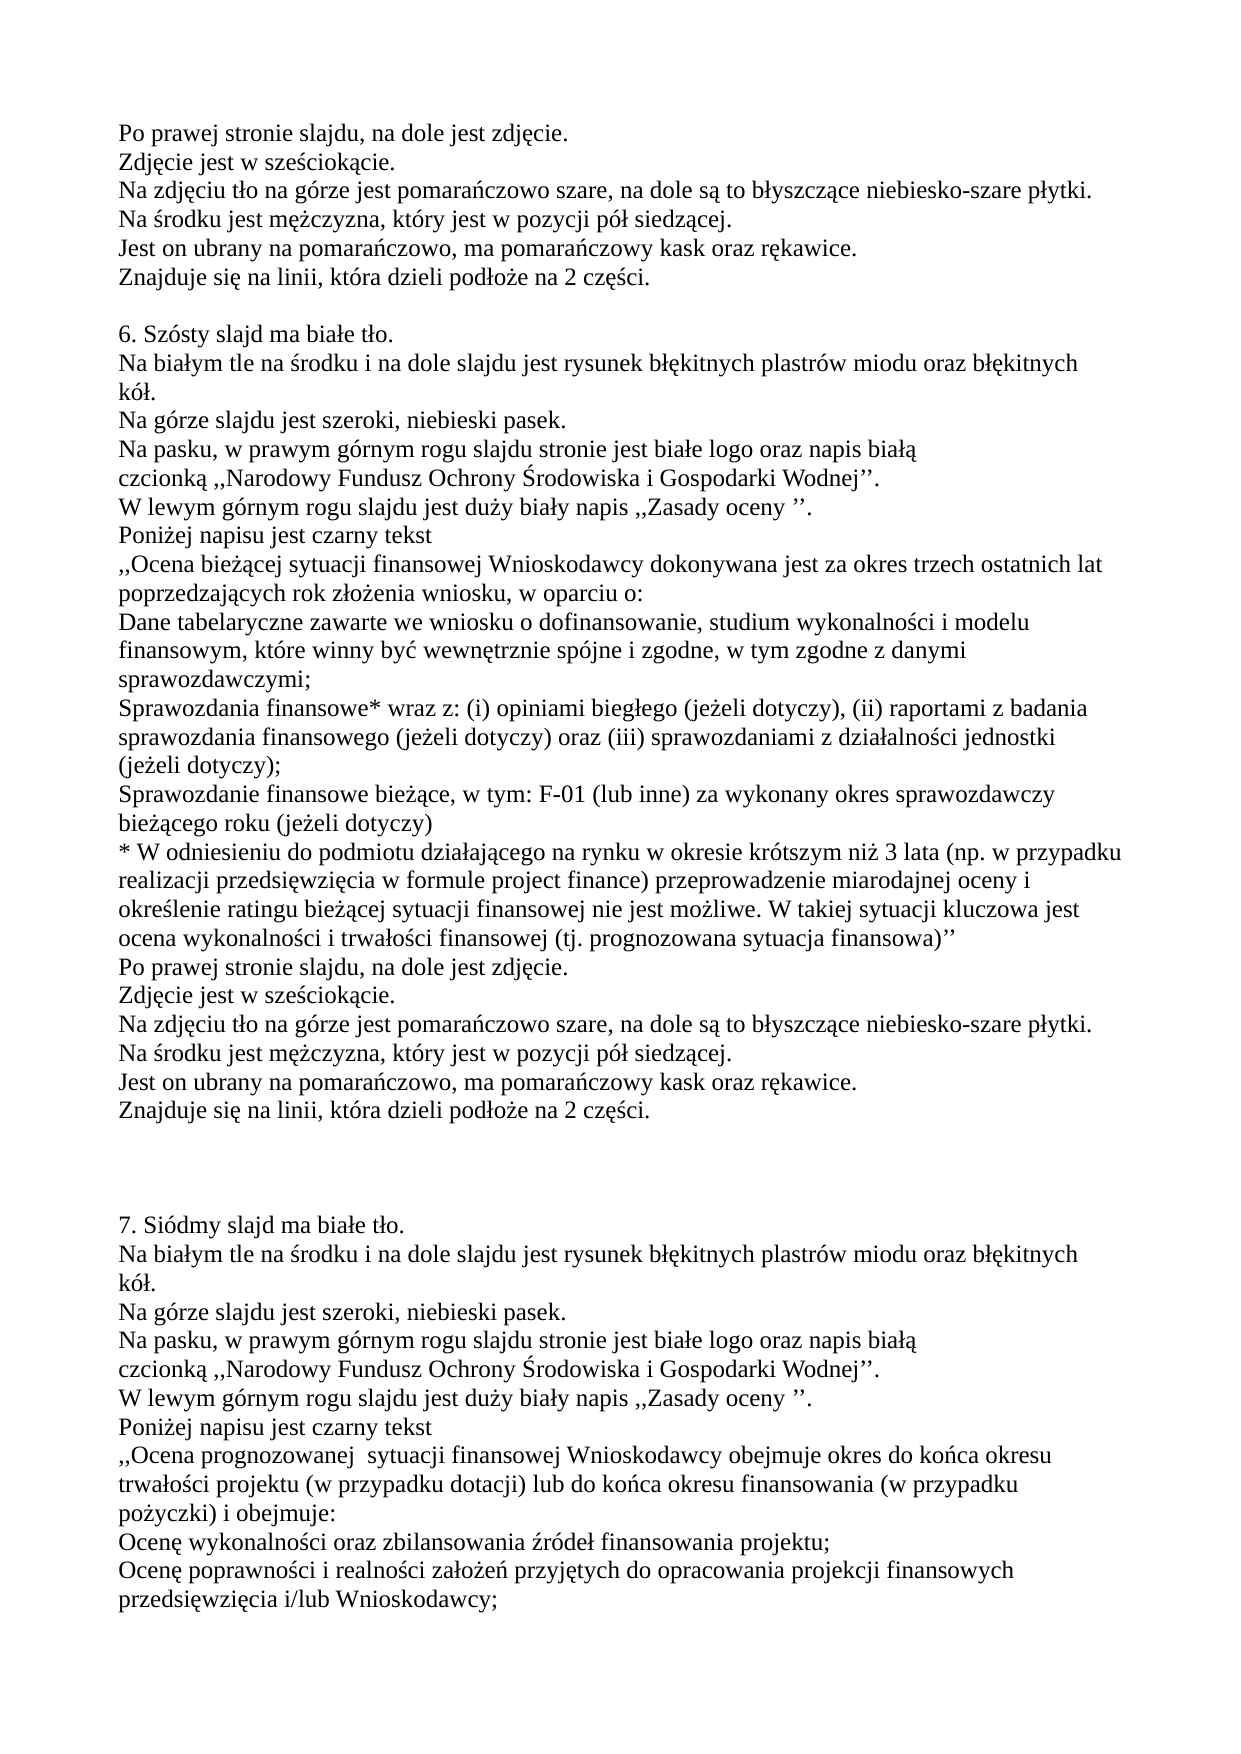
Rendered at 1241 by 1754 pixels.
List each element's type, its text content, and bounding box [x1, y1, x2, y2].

text Na białym tle na środku i na dole slajdu jest rysunek błękitnych plastrów miodu oraz błękitnych kół. [118, 1239, 1122, 1297]
text Znajduje się na linii, która dzieli podłoże na 2 części. [118, 262, 1122, 291]
text Na górze slajdu jest szeroki, niebieski pasek. [118, 406, 1122, 434]
text ,,Ocena prognozowanej sytuacji finansowej Wnioskodawcy obejmuje okres do końca okresu trwałości projektu (w przypadku dotacji) lub do końca okresu finansowania (w przypadku pożyczki) i obejmuje: [118, 1441, 1122, 1527]
text W lewym górnym rogu slajdu jest duży biały napis ,,Zasady oceny ’’. [118, 1383, 1122, 1412]
text W lewym górnym rogu slajdu jest duży biały napis ,,Zasady oceny ’’. [118, 492, 1122, 521]
text 7. Siódmy slajd ma białe tło. [118, 1211, 1122, 1239]
text Ocenę wykonalności oraz zbilansowania źródeł finansowania projektu; [118, 1527, 1122, 1556]
text Sprawozdanie finansowe bieżące, w tym: F-01 (lub inne) za wykonany okres sprawozdawczy bieżącego roku (jeżeli dotyczy) [118, 779, 1122, 837]
text Na pasku, w prawym górnym rogu slajdu stronie jest białe logo oraz napis białą czcionką ,,Narodowy Fundusz Ochrony Środowiska i Gospodarki Wodnej’’. [118, 434, 1122, 492]
text 6. Szósty slajd ma białe tło. [118, 319, 1122, 348]
text Sprawozdania finansowe* wraz z: (i) opiniami biegłego (jeżeli dotyczy), (ii) raportami z badania sprawozdania finansowego (jeżeli dotyczy) oraz (iii) sprawozdaniami z działalności jednostki (jeżeli dotyczy); [118, 693, 1122, 779]
text Na górze slajdu jest szeroki, niebieski pasek. [118, 1297, 1122, 1326]
text Po prawej stronie slajdu, na dole jest zdjęcie. [118, 952, 1122, 981]
text Znajduje się na linii, która dzieli podłoże na 2 części. [118, 1096, 1122, 1124]
text Ocenę poprawności i realności założeń przyjętych do opracowania projekcji finansowych przedsięwzięcia i/lub Wnioskodawcy; [118, 1556, 1122, 1613]
text Zdjęcie jest w sześciokącie. [118, 981, 1122, 1009]
text Na białym tle na środku i na dole slajdu jest rysunek błękitnych plastrów miodu oraz błękitnych kół. [118, 348, 1122, 406]
text Jest on ubrany na pomarańczowo, ma pomarańczowy kask oraz rękawice. [118, 1067, 1122, 1096]
text Jest on ubrany na pomarańczowo, ma pomarańczowy kask oraz rękawice. [118, 233, 1122, 262]
text ,,Ocena bieżącej sytuacji finansowej Wnioskodawcy dokonywana jest za okres trzech ostatnich lat poprzedzających rok złożenia wniosku, w oparciu o: [118, 549, 1122, 607]
text Zdjęcie jest w sześciokącie. [118, 147, 1122, 176]
text Na zdjęciu tło na górze jest pomarańczowo szare, na dole są to błyszczące niebiesko-szare płytki. [118, 176, 1122, 204]
text Po prawej stronie slajdu, na dole jest zdjęcie. [118, 118, 1122, 147]
text Na środku jest mężczyzna, który jest w pozycji pół siedzącej. [118, 204, 1122, 233]
text Na pasku, w prawym górnym rogu slajdu stronie jest białe logo oraz napis białą czcionką ,,Narodowy Fundusz Ochrony Środowiska i Gospodarki Wodnej’’. [118, 1326, 1122, 1383]
text * W odniesieniu do podmiotu działającego na rynku w okresie krótszym niż 3 lata (np. w przypadku realizacji przedsięwzięcia w formule project finance) przeprowadzenie miarodajnej oceny i określenie ratingu bieżącej sytuacji finansowej nie jest możliwe. W takiej sytuacji kluczowa jest ocena wykonalności i trwałości finansowej (tj. prognozowana sytuacja finansowa)’’ [118, 837, 1122, 952]
text Dane tabelaryczne zawarte we wniosku o dofinansowanie, studium wykonalności i modelu finansowym, które winny być wewnętrznie spójne i zgodne, w tym zgodne z danymi sprawozdawczymi; [118, 607, 1122, 693]
text Na środku jest mężczyzna, który jest w pozycji pół siedzącej. [118, 1038, 1122, 1067]
text Poniżej napisu jest czarny tekst [118, 1412, 1122, 1441]
text Na zdjęciu tło na górze jest pomarańczowo szare, na dole są to błyszczące niebiesko-szare płytki. [118, 1009, 1122, 1038]
text Poniżej napisu jest czarny tekst [118, 521, 1122, 549]
